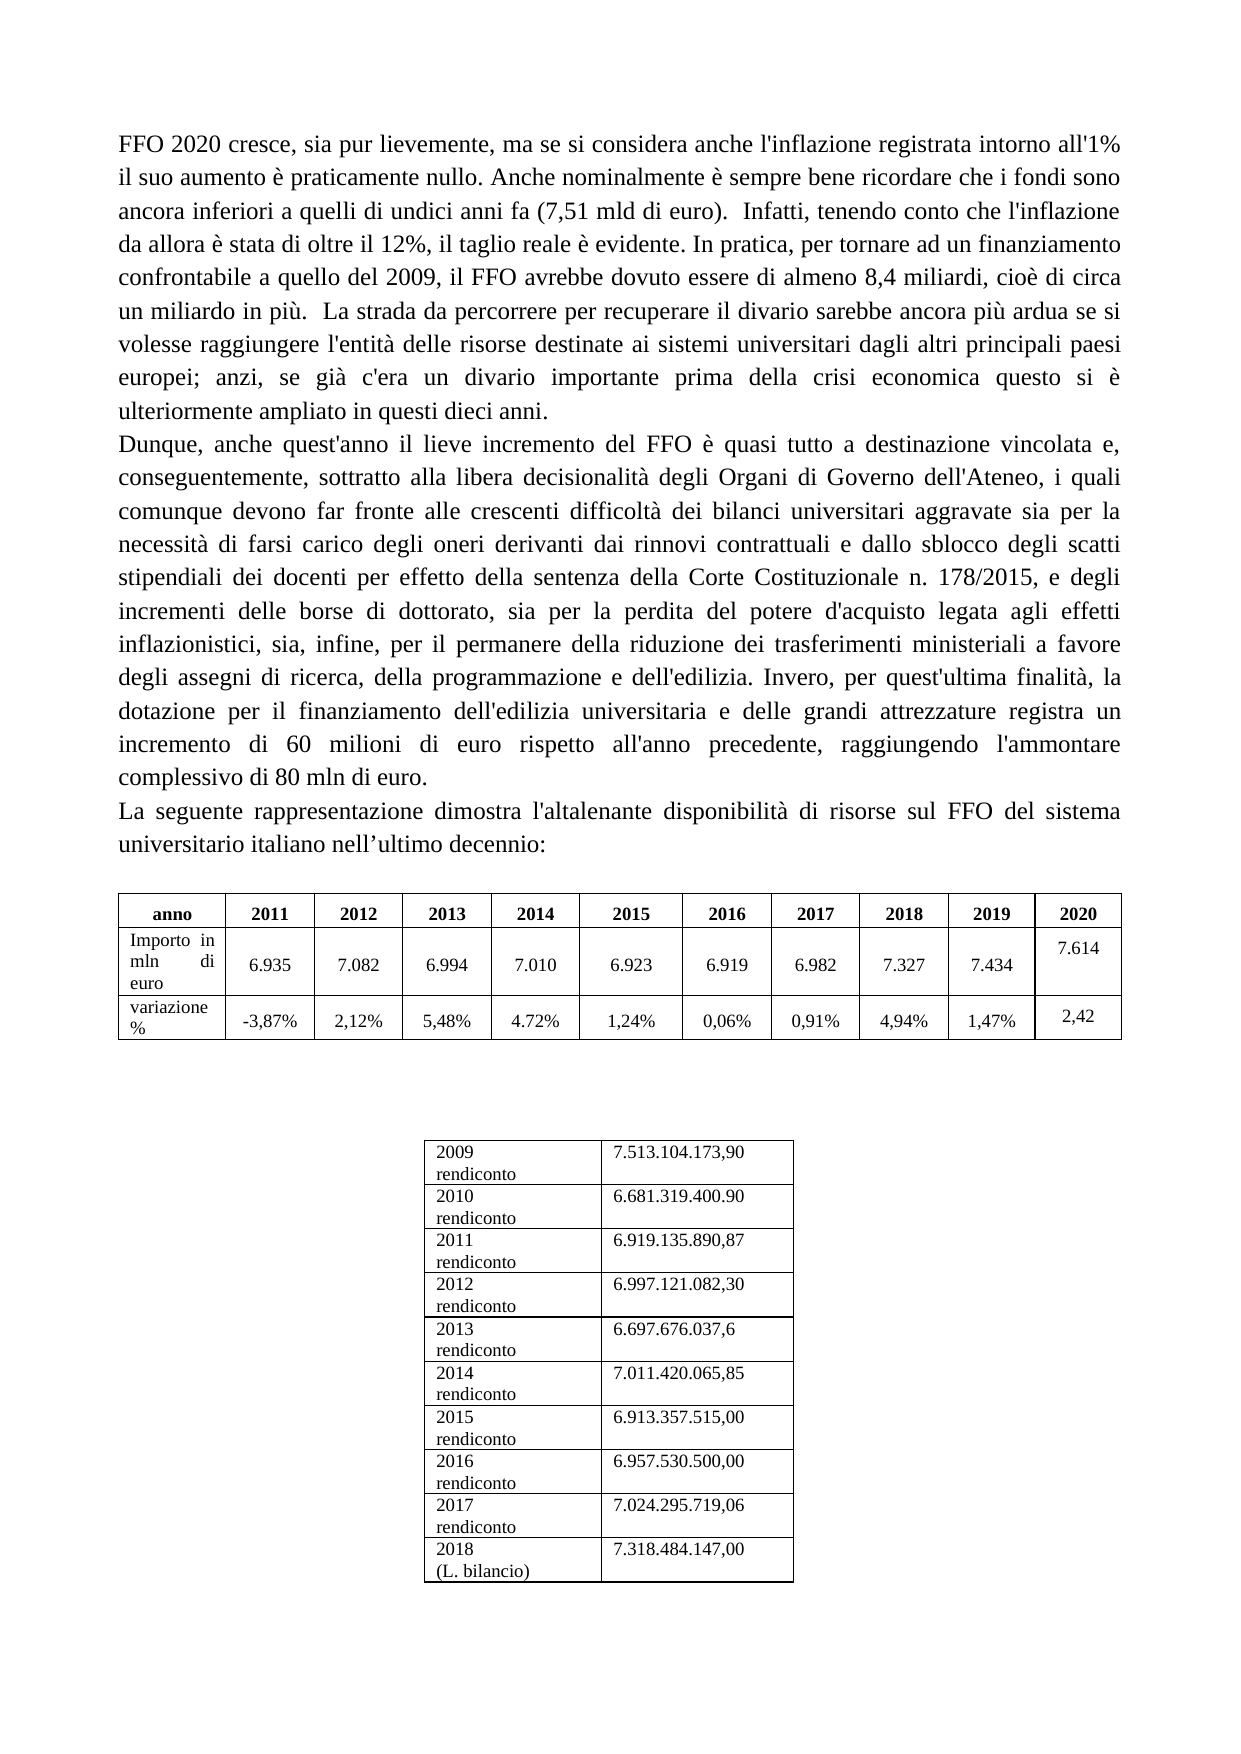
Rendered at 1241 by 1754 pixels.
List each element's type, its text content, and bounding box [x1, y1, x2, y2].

table_cell 2,12% [315, 996, 402, 1039]
table_header 2013 [403, 894, 491, 927]
table_cell 6.982 [772, 928, 859, 994]
table_cell 7.327 [860, 928, 948, 994]
text La seguente rappresentazione dimostra l'altalenante disponibilità di risorse sul FFO del sistema universitario italiano nell’ultimo decennio: [118, 792, 1122, 859]
table_header 2009 rendiconto [425, 1141, 601, 1184]
table_cell 6.994 [403, 928, 491, 994]
table_header 7.513.104.173,90 [602, 1141, 793, 1184]
table_cell 6.957.530.500,00 [602, 1450, 793, 1493]
table_cell 7.011.420.065,85 [602, 1362, 793, 1405]
table_cell 2017 rendiconto [425, 1494, 601, 1537]
table_header 2014 [492, 894, 579, 927]
table_cell Importo in mln di euro [119, 928, 225, 994]
table_cell 4,94% [860, 996, 948, 1039]
table_header 2012 [315, 894, 402, 927]
table_cell 7.434 [949, 928, 1034, 994]
table_cell variazione % [119, 996, 225, 1039]
table_header 2016 [683, 894, 771, 927]
table_header 2015 [580, 894, 682, 927]
table_cell 6.923 [580, 928, 682, 994]
text FFO 2020 cresce, sia pur lievemente, ma se si considera anche l'inflazione registrata intorno all'1% il suo aumento è praticamente nullo. Anche nominalmente è sempre bene ricordare che i fondi sono ancora inferiori a quelli di undici anni fa (7,51 mld di euro). Infatti, tenendo conto che l'inflazione da allora è stata di oltre il 12%, il taglio reale è evidente. In pratica, per tornare ad un finanziamento confrontabile a quello del 2009, il FFO avrebbe dovuto essere di almeno 8,4 miliardi, cioè di circa un miliardo in più. La strada da percorrere per recuperare il divario sarebbe ancora più ardua se si volesse raggiungere l'entità delle risorse destinate ai sistemi universitari dagli altri principali paesi europei; anzi, se già c'era un divario importante prima della crisi economica questo si è ulteriormente ampliato in questi dieci anni. [118, 126, 1122, 426]
table_cell 2018 (L. bilancio) [425, 1538, 601, 1581]
table_cell 2011 rendiconto [425, 1229, 601, 1272]
table_cell 4.72% [492, 996, 579, 1039]
table_cell 2013 rendiconto [425, 1318, 601, 1361]
table_cell 6.997.121.082,30 [602, 1273, 793, 1316]
table_header 2017 [772, 894, 859, 927]
table_header anno [119, 894, 225, 927]
table_cell -3,87% [226, 996, 314, 1039]
table_cell 2016 rendiconto [425, 1450, 601, 1493]
table_cell 7.010 [492, 928, 579, 994]
table_cell 6.919 [683, 928, 771, 994]
table_cell 0,06% [683, 996, 771, 1039]
table_header 2018 [860, 894, 948, 927]
table_header 2019 [949, 894, 1034, 927]
table_cell 7.082 [315, 928, 402, 994]
table_cell 6.913.357.515,00 [602, 1406, 793, 1449]
table_cell 6.935 [226, 928, 314, 994]
table_cell 5,48% [403, 996, 491, 1039]
table_header 2011 [226, 894, 314, 927]
table_cell 7.318.484.147,00 [602, 1538, 793, 1581]
table_cell 7.024.295.719,06 [602, 1494, 793, 1537]
table_cell 6.697.676.037,6 [602, 1318, 793, 1361]
table_cell 0,91% [772, 996, 859, 1039]
table_cell 6.681.319.400.90 [602, 1185, 793, 1228]
table_header 2020 [1036, 894, 1121, 927]
table_cell 2012 rendiconto [425, 1273, 601, 1316]
table_cell 2014 rendiconto [425, 1362, 601, 1405]
table_cell 2015 rendiconto [425, 1406, 601, 1449]
table_cell 1,47% [949, 996, 1034, 1039]
table_cell 6.919.135.890,87 [602, 1229, 793, 1272]
table_cell 7.614 [1036, 928, 1121, 994]
text Dunque, anche quest'anno il lieve incremento del FFO è quasi tutto a destinazione vincolata e, conseguentemente, sottratto alla libera decisionalità degli Organi di Governo dell'Ateneo, i quali comunque devono far fronte alle crescenti difficoltà dei bilanci universitari aggravate sia per la necessità di farsi carico degli oneri derivanti dai rinnovi contrattuali e dallo sblocco degli scatti stipendiali dei docenti per effetto della sentenza della Corte Costituzionale n. 178/2015, e degli incrementi delle borse di dottorato, sia per la perdita del potere d'acquisto legata agli effetti inflazionistici, sia, infine, per il permanere della riduzione dei trasferimenti ministeriali a favore degli assegni di ricerca, della programmazione e dell'edilizia. Invero, per quest'ultima finalità, la dotazione per il finanziamento dell'edilizia universitaria e delle grandi attrezzature registra un incremento di 60 milioni di euro rispetto all'anno precedente, raggiungendo l'ammontare complessivo di 80 mln di euro. [118, 426, 1122, 792]
table_cell 2,42 [1036, 996, 1121, 1039]
table_cell 1,24% [580, 996, 682, 1039]
table_cell 2010 rendiconto [425, 1185, 601, 1228]
